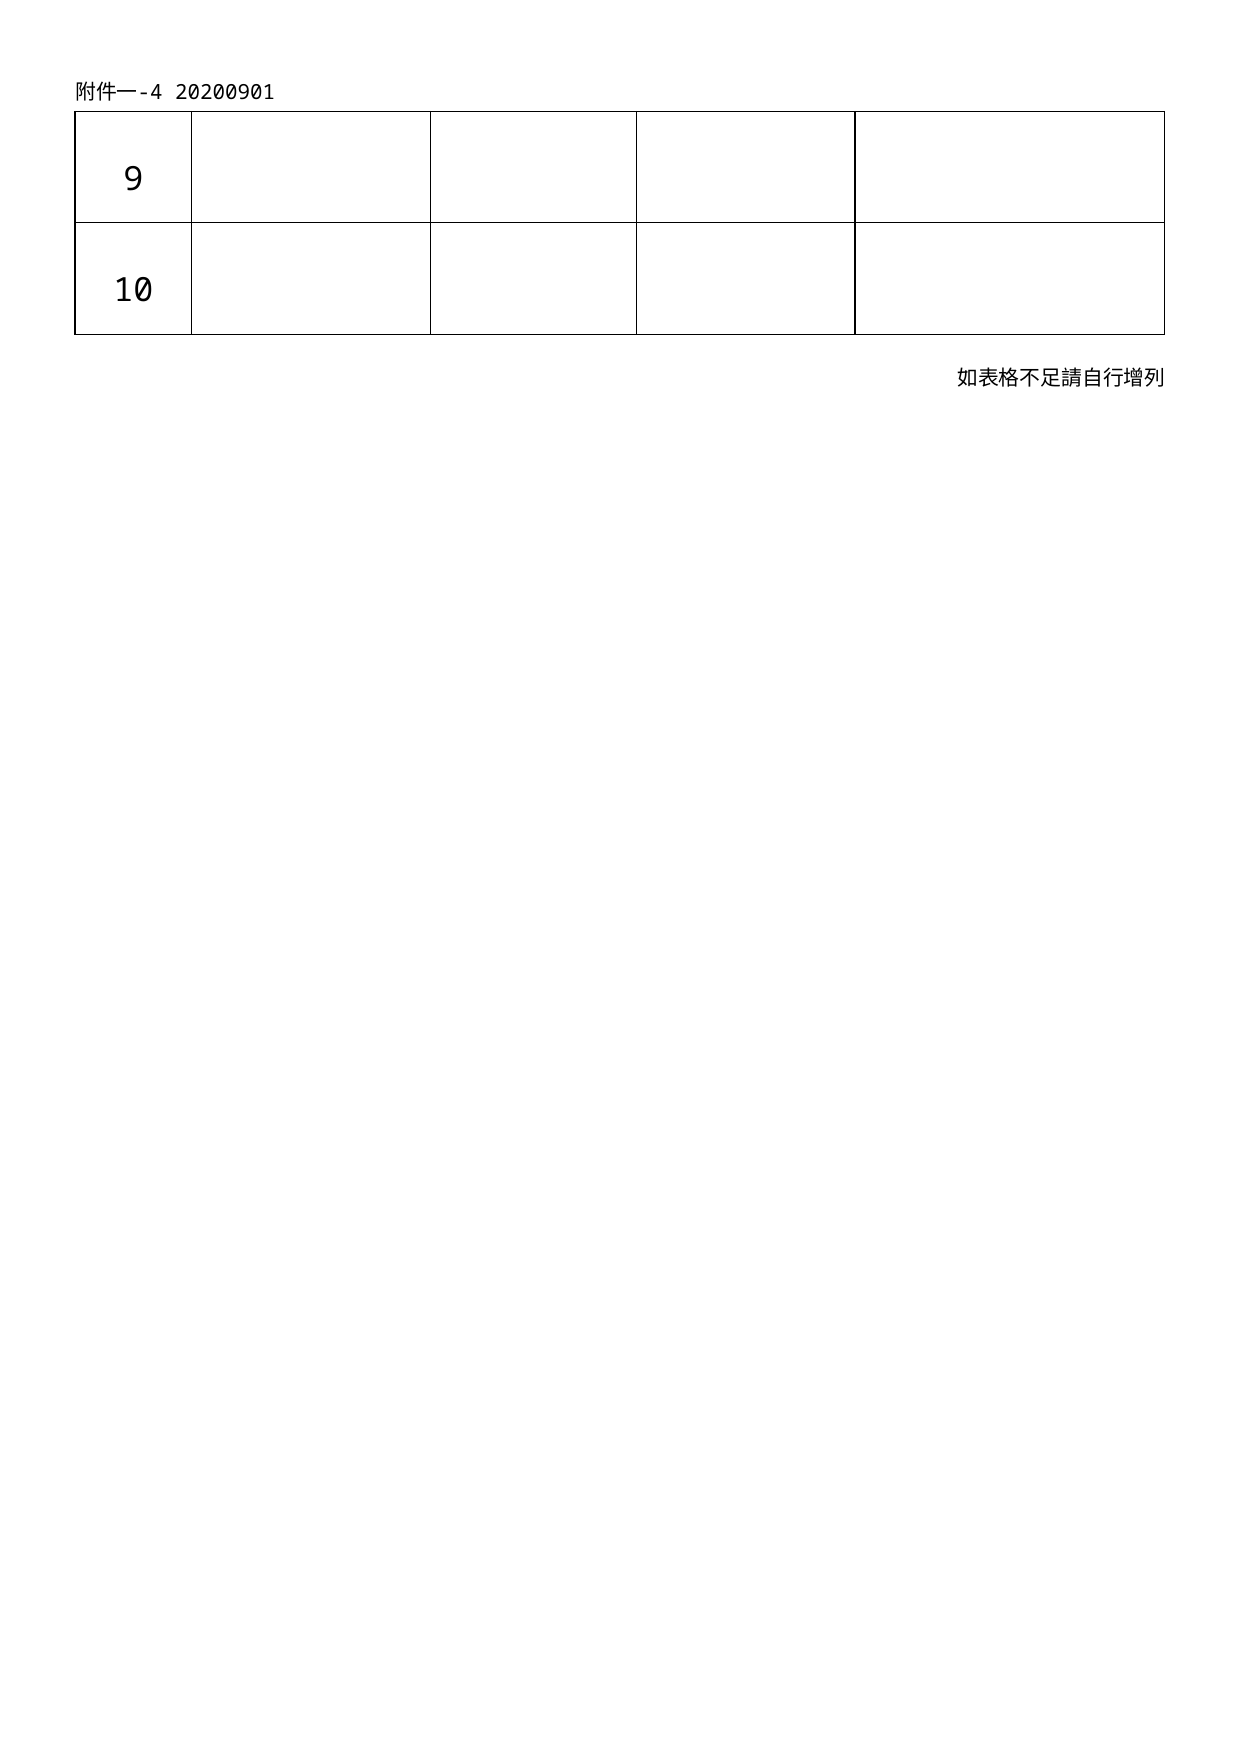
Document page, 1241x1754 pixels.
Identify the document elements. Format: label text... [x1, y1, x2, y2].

table_cell 10 [76, 223, 191, 333]
text 如表格不足請自行增列 [75, 335, 1165, 397]
table_cell [856, 112, 1164, 222]
table_cell [192, 112, 430, 222]
table_cell [637, 112, 854, 222]
table_cell [431, 223, 636, 333]
table_cell [192, 223, 430, 333]
table_cell 9 [76, 112, 191, 222]
table_cell [431, 112, 636, 222]
table_cell [637, 223, 854, 333]
table_cell [856, 223, 1164, 333]
